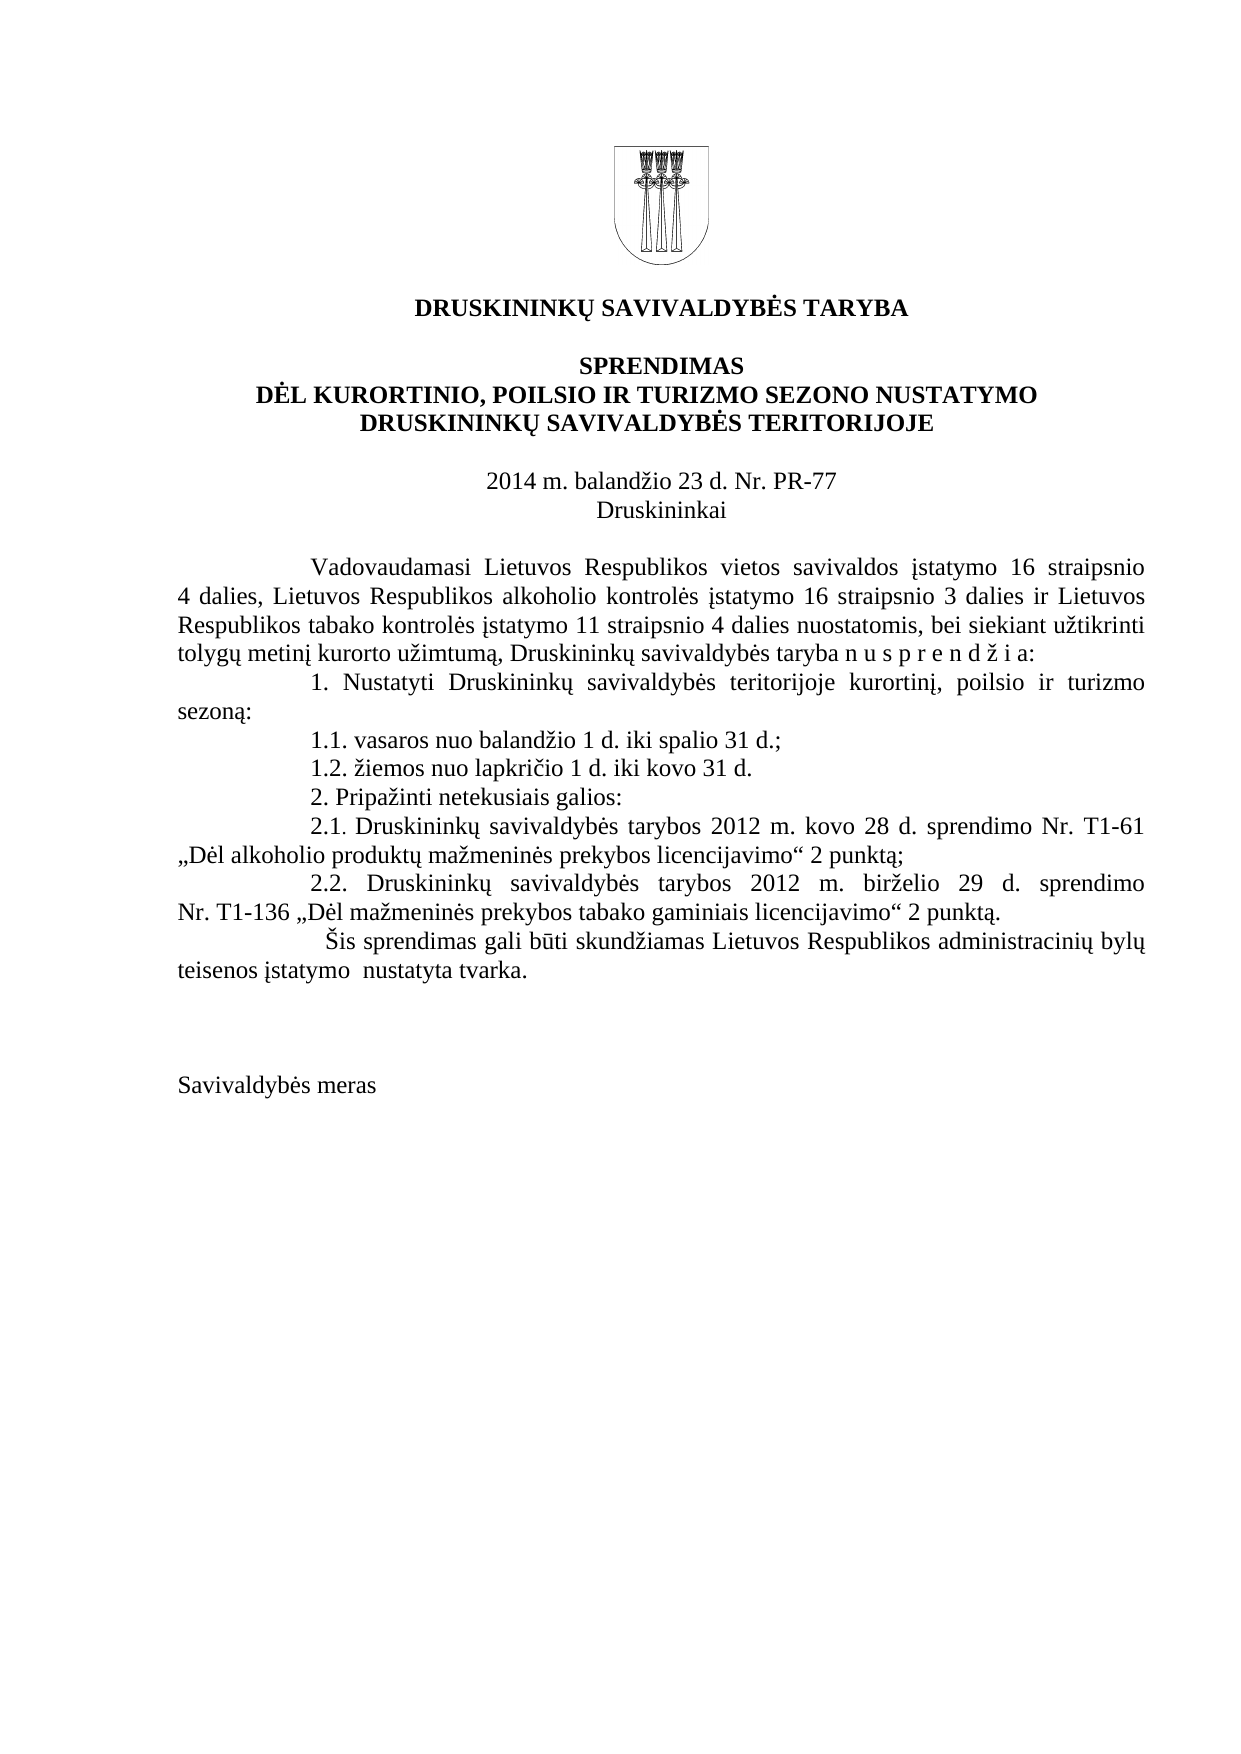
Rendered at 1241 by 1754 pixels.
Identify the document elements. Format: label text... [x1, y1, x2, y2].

text 2.2. Druskininkų savivaldybės tarybos 2012 m. birželio 29 d. sprendimo Nr. T1-136 „Dėl mažmeninės prekybos tabako gaminiais licencijavimo“ 2 punktą. [177, 868, 1146, 926]
text 1.2. žiemos nuo lapkričio 1 d. iki kovo 31 d. [177, 753, 1146, 782]
text DĖL KURORTINIO, POILSIO IR TURIZMO SEZONO NUSTATYMO DRUSKININKŲ SAVIVALDYBĖS TERITORIJOJE [177, 380, 1117, 437]
text Druskininkai [177, 495, 1146, 523]
text 1. Nustatyti Druskininkų savivaldybės teritorijoje kurortinį, poilsio ir turizmo sezoną: [177, 667, 1146, 725]
text DRUSKININKŲ SAVIVALDYBĖS TARYBA [177, 293, 1146, 322]
text 2. Pripažinti netekusiais galios: [177, 782, 1146, 811]
text Šis sprendimas gali būti skundžiamas Lietuvos Respublikos administracinių bylų teisenos įstatymo nustatyta tvarka. [177, 926, 1146, 983]
text 2014 m. balandžio 23 d. Nr. PR-77 [177, 466, 1146, 495]
text Savivaldybės meras [177, 1070, 1146, 1098]
text SPRENDIMAS [177, 351, 1146, 380]
text 1.1. vasaros nuo balandžio 1 d. iki spalio 31 d.; [177, 725, 1146, 753]
text 2.1. Druskininkų savivaldybės tarybos 2012 m. kovo 28 d. sprendimo Nr. T1-61 „Dėl alkoholio produktų mažmeninės prekybos licencijavimo“ 2 punktą; [177, 811, 1146, 868]
text Vadovaudamasi Lietuvos Respublikos vietos savivaldos įstatymo 16 straipsnio 4 dalies, Lietuvos Respublikos alkoholio kontrolės įstatymo 16 straipsnio 3 dalies ir Lietuvos Respublikos tabako kontrolės įstatymo 11 straipsnio 4 dalies nuostatomis, bei siekiant užtikrinti tolygų metinį kurorto užimtumą, Druskininkų savivaldybės taryba n u s p r e n d ž i a: [177, 552, 1146, 667]
